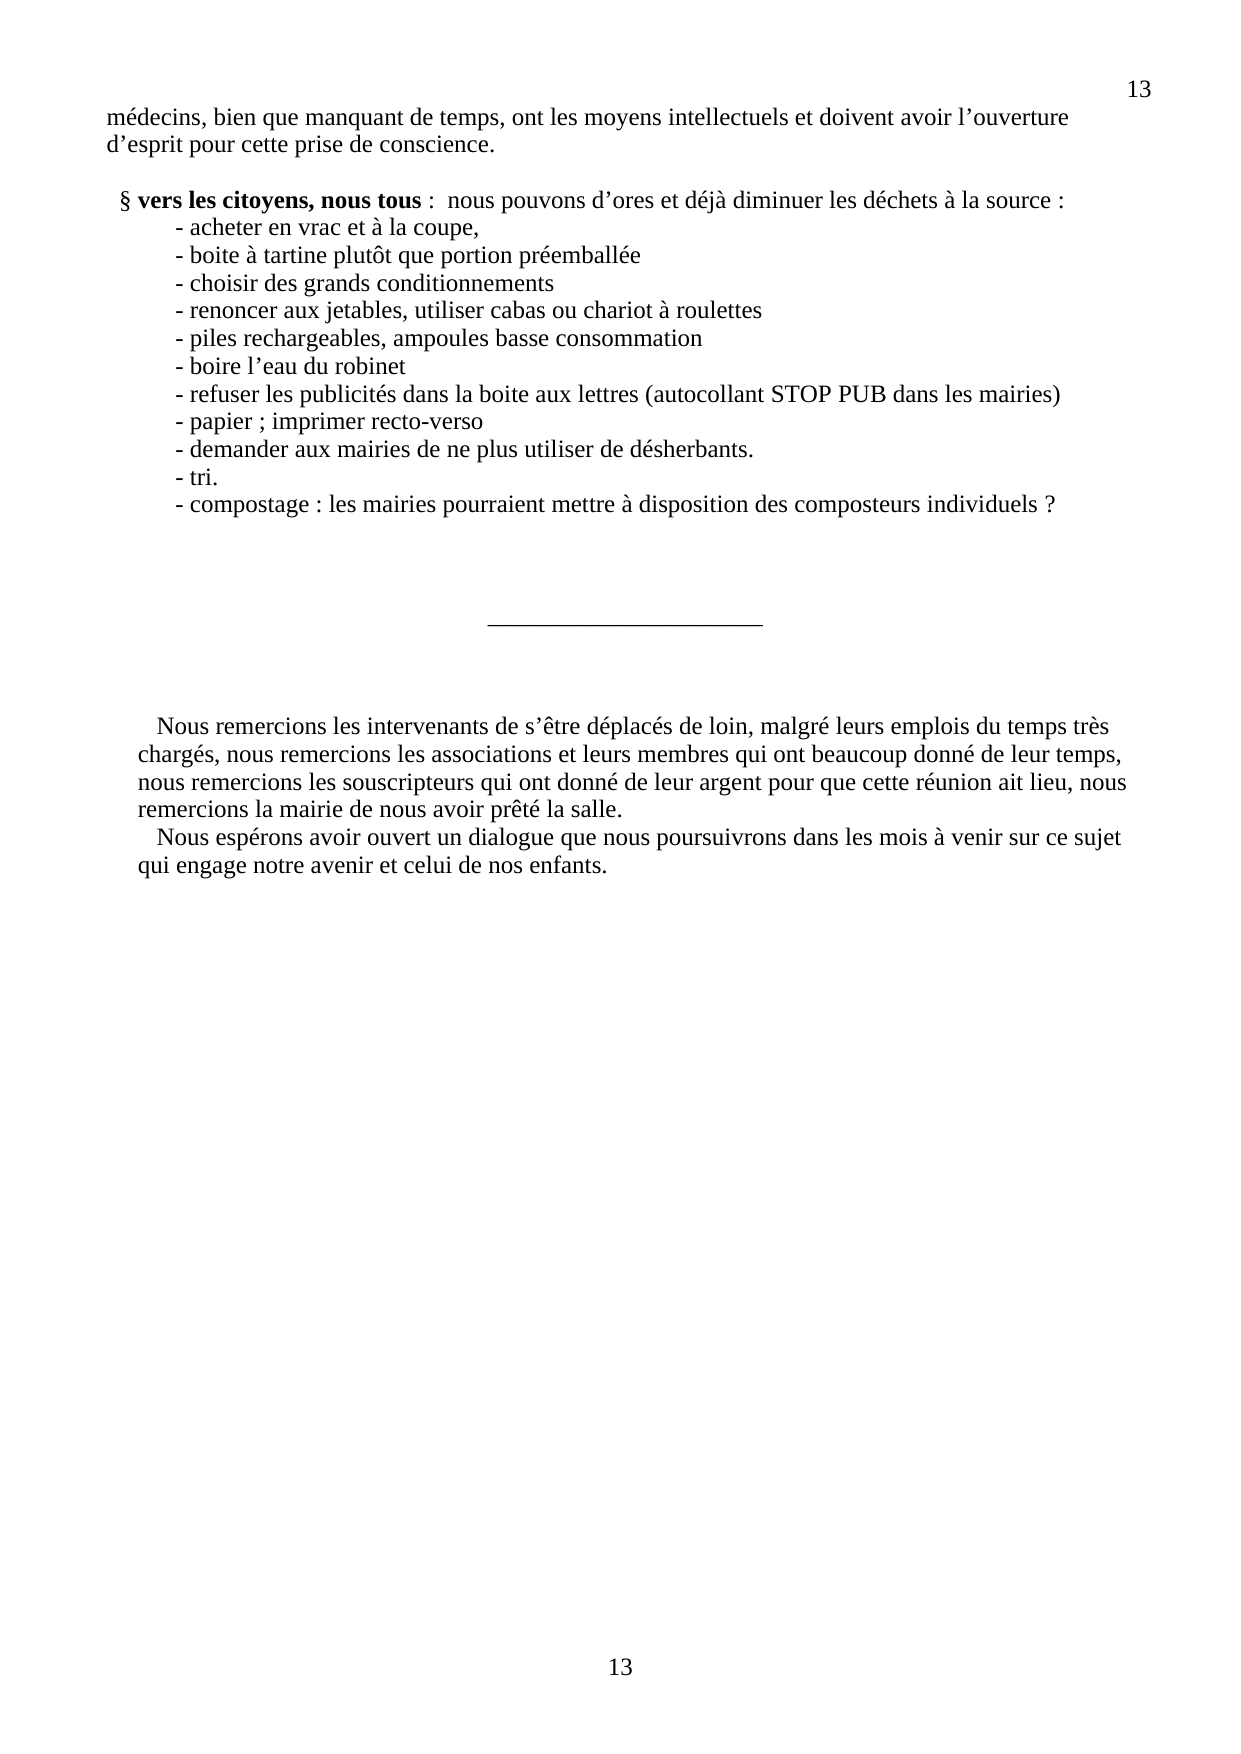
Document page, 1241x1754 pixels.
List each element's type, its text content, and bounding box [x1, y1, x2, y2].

text - compostage : les mairies pourraient mettre à disposition des composteurs individuels ? [138, 491, 1151, 546]
text ______________________ [138, 601, 1151, 629]
text - choisir des grands conditionnements - renoncer aux jetables, utiliser cabas ou chariot à roulettes - piles rechargeables, ampoules basse consommation - boire l’eau du robinet - refuser les publicités dans la boite aux lettres (autocollant STOP PUB dans les mairies) - papier ; imprimer recto-verso - demander aux mairies de ne plus utiliser de désherbants. - tri. [106, 269, 1151, 491]
text § vers les citoyens, nous tous : nous pouvons d’ores et déjà diminuer les déchets à la source : - acheter en vrac et à la coupe, - boite à tartine plutôt que portion préemballée [106, 186, 1151, 269]
text Nous remercions les intervenants de s’être déplacés de loin, malgré leurs emplois du temps très chargés, nous remercions les associations et leurs membres qui ont beaucoup donné de leur temps, nous remercions les souscripteurs qui ont donné de leur argent pour que cette réunion ait lieu, nous remercions la mairie de nous avoir prêté la salle. Nous espérons avoir ouvert un dialogue que nous poursuivrons dans les mois à venir sur ce sujet qui engage notre avenir et celui de nos enfants. [138, 684, 1151, 878]
text médecins, bien que manquant de temps, ont les moyens intellectuels et doivent avoir l’ouverture d’esprit pour cette prise de conscience. [106, 103, 1151, 186]
